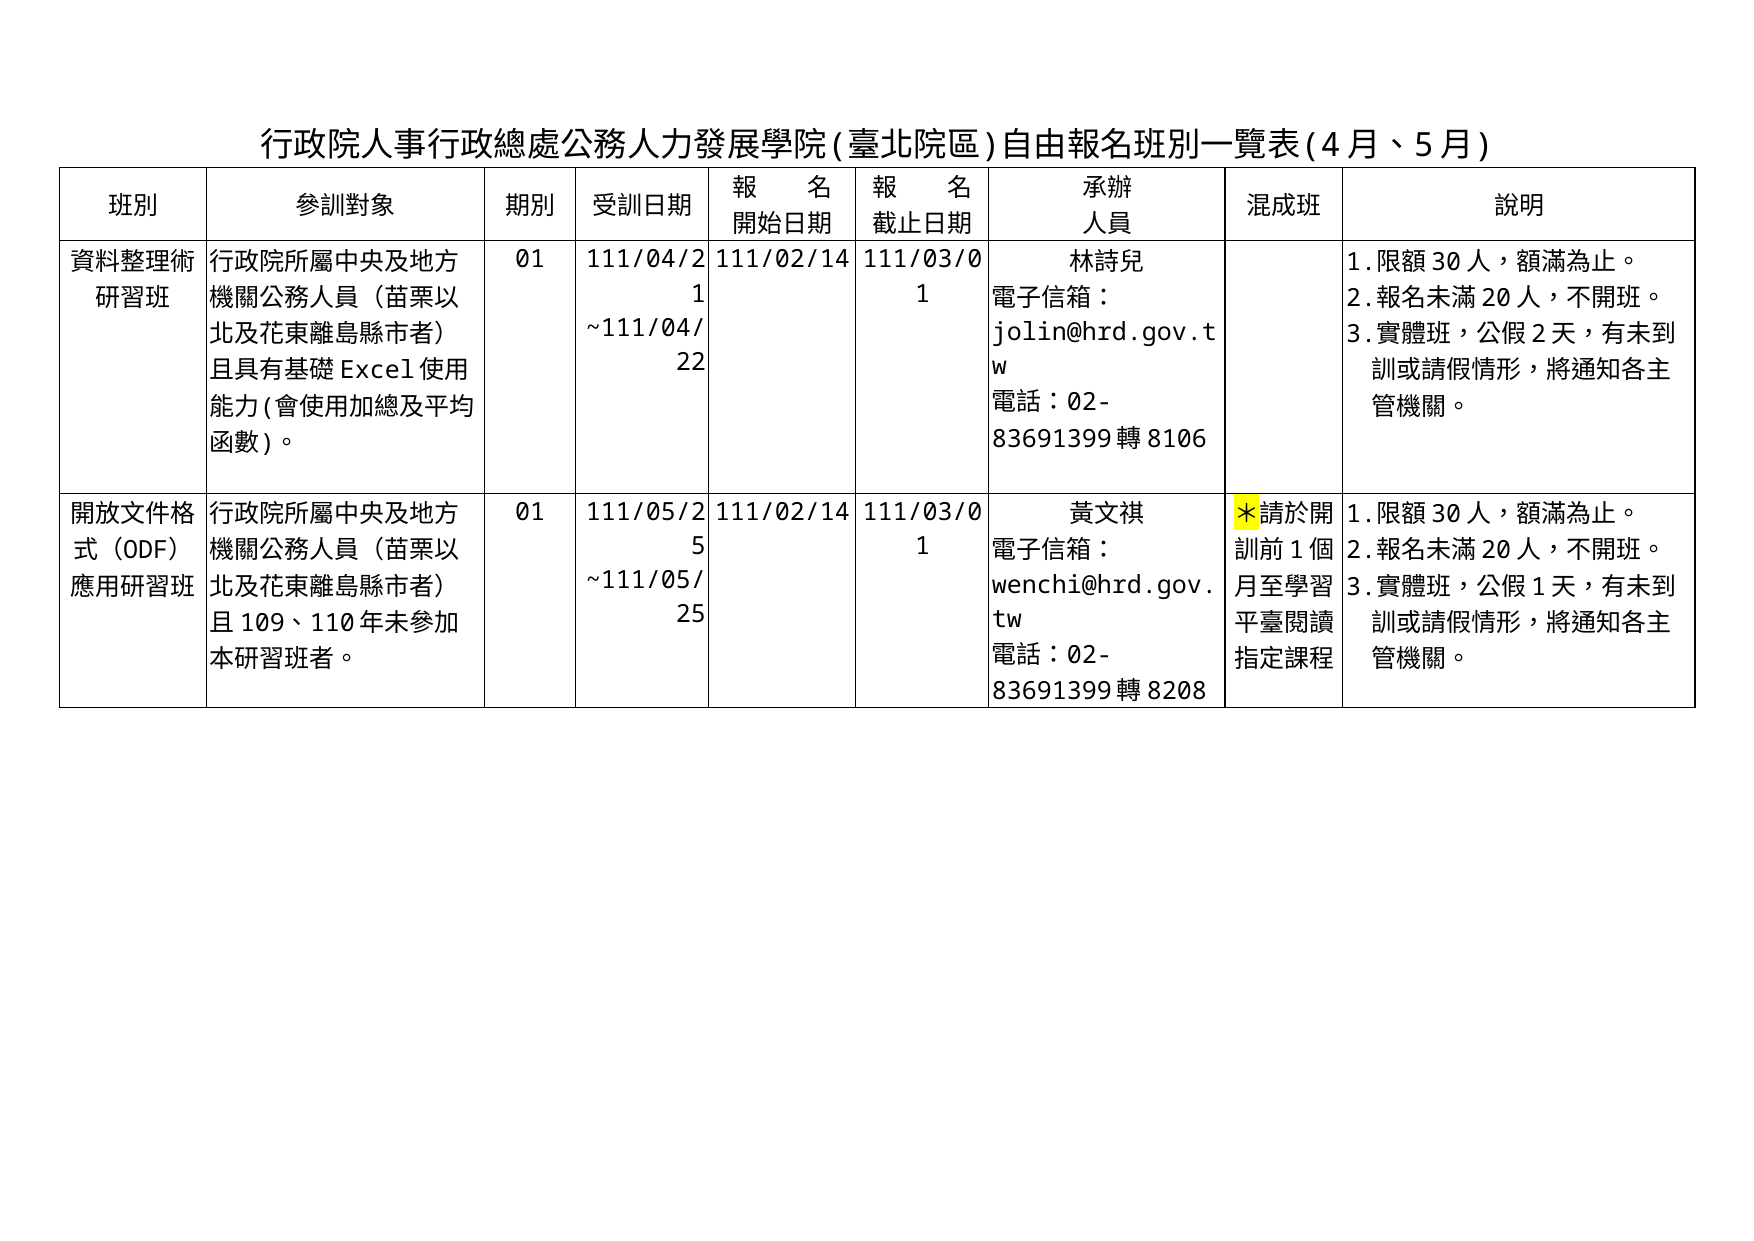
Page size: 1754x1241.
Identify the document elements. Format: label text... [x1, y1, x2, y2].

table_cell 混成班 [1226, 168, 1342, 240]
table_cell 1.限額30人，額滿為止。 2.報名未滿20人，不開班。 3.實體班，公假1天，有未到訓或請假情形，將通知各主管機關。 [1343, 494, 1694, 707]
table_cell 111/02/14 [709, 241, 855, 493]
table_cell 報 名 開始日期 [709, 168, 855, 240]
table_cell 111/02/14 [709, 494, 855, 707]
table_cell 林詩兒 電子信箱：jolin@hrd.gov.tw 電話：02-83691399轉8106 [989, 241, 1224, 493]
table_cell [1226, 241, 1342, 493]
table_cell 受訓日期 [576, 168, 708, 240]
table_cell 參訓對象 [207, 168, 484, 240]
table_cell 01 [485, 494, 575, 707]
table_cell 報 名 截止日期 [856, 168, 988, 240]
table_cell 行政院所屬中央及地方機關公務人員（苗栗以北及花東離島縣市者）且具有基礎Excel使用能力(會使用加總及平均函數)。 [207, 241, 484, 493]
table_cell 班別 [60, 168, 206, 240]
table_header 行政院人事行政總處公務人力發展學院(臺北院區)自由報名班別一覽表(4月、5月) [59, 118, 1695, 167]
table_cell 說明 [1343, 168, 1694, 240]
table_cell 行政院所屬中央及地方機關公務人員（苗栗以北及花東離島縣市者）且109、110年未參加本研習班者。 [207, 494, 484, 707]
table_cell 01 [485, 241, 575, 493]
table_cell 承辦 人員 [989, 168, 1224, 240]
table_cell 1.限額30人，額滿為止。 2.報名未滿20人，不開班。 3.實體班，公假2天，有未到訓或請假情形，將通知各主管機關。 [1343, 241, 1694, 493]
table_cell 期別 [485, 168, 575, 240]
table_cell 開放文件格式（ODF）應用研習班 [60, 494, 206, 707]
table_cell 111/03/01 [856, 494, 988, 707]
table_cell 資料整理術研習班 [60, 241, 206, 493]
table_cell 111/03/01 [856, 241, 988, 493]
table_cell ＊請於開訓前1個月至學習平臺閱讀指定課程 [1226, 494, 1342, 707]
table_cell 111/05/25 ~111/05/25 [576, 494, 708, 707]
table_cell 黃文祺 電子信箱：wenchi@hrd.gov.tw 電話：02-83691399轉8208 [989, 494, 1224, 707]
table_cell 111/04/21 ~111/04/22 [576, 241, 708, 493]
